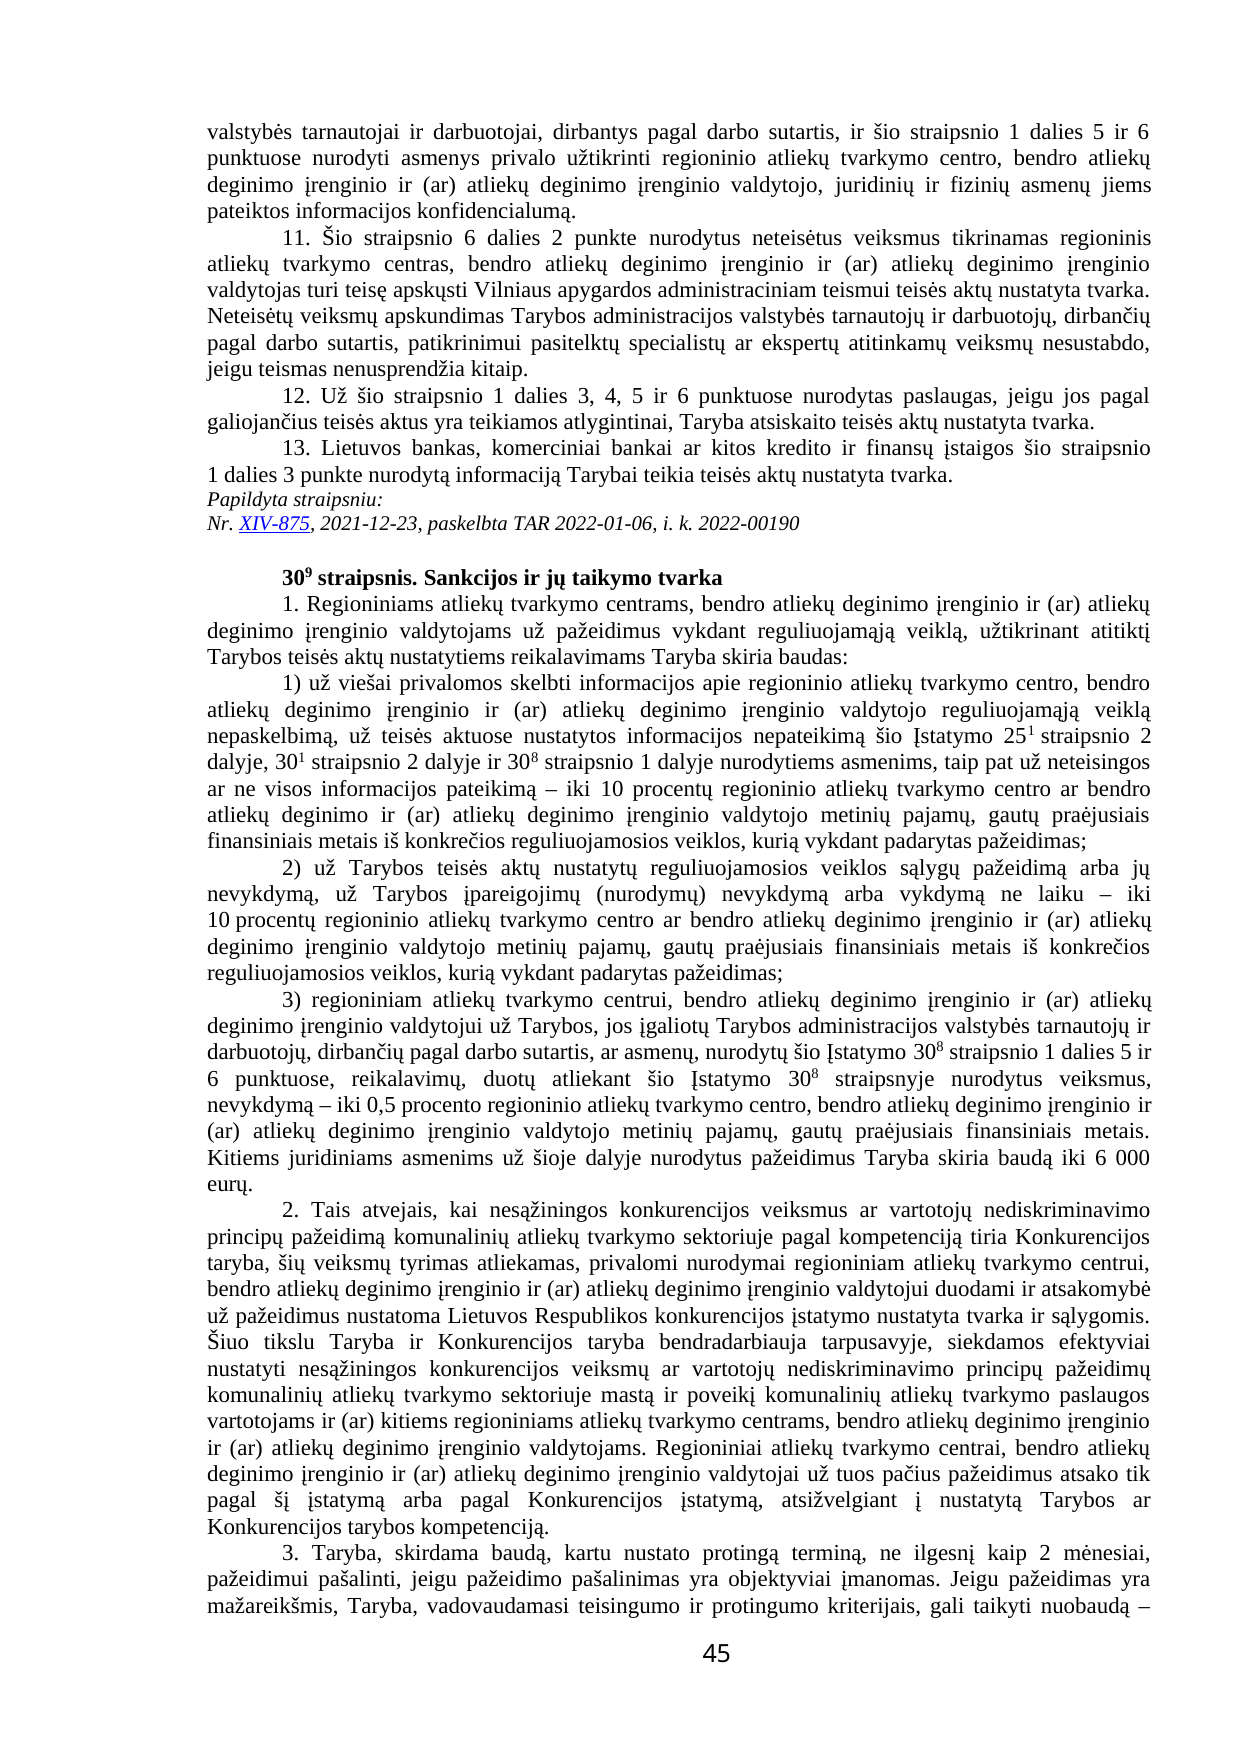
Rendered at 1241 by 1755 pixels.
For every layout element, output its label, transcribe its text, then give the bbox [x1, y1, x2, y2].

text 13. Lietuvos bankas, komerciniai bankai ar kitos kredito ir finansų įstaigos šio straipsnio 1 dalies 3 punkte nurodytą informaciją Tarybai teikia teisės aktų nustatyta tvarka. [207, 434, 1152, 487]
text 11. Šio straipsnio 6 dalies 2 punkte nurodytus neteisėtus veiksmus tikrinamas regioninis atliekų tvarkymo centras, bendro atliekų deginimo įrenginio ir (ar) atliekų deginimo įrenginio valdytojas turi teisę apskųsti Vilniaus apygardos administraciniam teismui teisės aktų nustatyta tvarka. Neteisėtų veiksmų apskundimas Tarybos administracijos valstybės tarnautojų ir darbuotojų, dirbančių pagal darbo sutartis, patikrinimui pasitelktų specialistų ar ekspertų atitinkamų veiksmų nesustabdo, jeigu teismas nenusprendžia kitaip. [207, 223, 1152, 382]
text 12. Už šio straipsnio 1 dalies 3, 4, 5 ir 6 punktuose nurodytas paslaugas, jeigu jos pagal galiojančius teisės aktus yra teikiamos atlygintinai, Taryba atsiskaito teisės aktų nustatyta tvarka. [207, 382, 1152, 434]
text valstybės tarnautojai ir darbuotojai, dirbantys pagal darbo sutartis, ir šio straipsnio 1 dalies 5 ir 6 punktuose nurodyti asmenys privalo užtikrinti regioninio atliekų tvarkymo centro, bendro atliekų deginimo įrenginio ir (ar) atliekų deginimo įrenginio valdytojo, juridinių ir fizinių asmenų jiems pateiktos informacijos konfidencialumą. [207, 118, 1152, 223]
text Papildyta straipsniu: [207, 487, 1152, 511]
text 3) regioniniam atliekų tvarkymo centrui, bendro atliekų deginimo įrenginio ir (ar) atliekų deginimo įrenginio valdytojui už Tarybos, jos įgaliotų Tarybos administracijos valstybės tarnautojų ir darbuotojų, dirbančių pagal darbo sutartis, ar asmenų, nurodytų šio Įstatymo 308 straipsnio 1 dalies 5 ir 6 punktuose, reikalavimų, duotų atliekant šio Įstatymo 308 straipsnyje nurodytus veiksmus, nevykdymą – iki 0,5 procento regioninio atliekų tvarkymo centro, bendro atliekų deginimo įrenginio ir (ar) atliekų deginimo įrenginio valdytojo metinių pajamų, gautų praėjusiais finansiniais metais. Kitiems juridiniams asmenims už šioje dalyje nurodytus pažeidimus Taryba skiria baudą iki 6 000 eurų. [207, 986, 1152, 1196]
text 3. Taryba, skirdama baudą, kartu nustato protingą terminą, ne ilgesnį kaip 2 mėnesiai, pažeidimui pašalinti, jeigu pažeidimo pašalinimas yra objektyviai įmanomas. Jeigu pažeidimas yra mažareikšmis, Taryba, vadovaudamasi teisingumo ir protingumo kriterijais, gali taikyti nuobaudą – [207, 1539, 1152, 1618]
text 1) už viešai privalomos skelbti informacijos apie regioninio atliekų tvarkymo centro, bendro atliekų deginimo įrenginio ir (ar) atliekų deginimo įrenginio valdytojo reguliuojamąją veiklą nepaskelbimą, už teisės aktuose nustatytos informacijos nepateikimą šio Įstatymo 251 straipsnio 2 dalyje, 301 straipsnio 2 dalyje ir 308 straipsnio 1 dalyje nurodytiems asmenims, taip pat už neteisingos ar ne visos informacijos pateikimą – iki 10 procentų regioninio atliekų tvarkymo centro ar bendro atliekų deginimo ir (ar) atliekų deginimo įrenginio valdytojo metinių pajamų, gautų praėjusiais finansiniais metais iš konkrečios reguliuojamosios veiklos, kurią vykdant padarytas pažeidimas; [207, 669, 1152, 854]
text 2. Tais atvejais, kai nesąžiningos konkurencijos veiksmus ar vartotojų nediskriminavimo principų pažeidimą komunalinių atliekų tvarkymo sektoriuje pagal kompetenciją tiria Konkurencijos taryba, šių veiksmų tyrimas atliekamas, privalomi nurodymai regioniniam atliekų tvarkymo centrui, bendro atliekų deginimo įrenginio ir (ar) atliekų deginimo įrenginio valdytojui duodami ir atsakomybė už pažeidimus nustatoma Lietuvos Respublikos konkurencijos įstatymo nustatyta tvarka ir sąlygomis. Šiuo tikslu Taryba ir Konkurencijos taryba bendradarbiauja tarpusavyje, siekdamos efektyviai nustatyti nesąžiningos konkurencijos veiksmų ar vartotojų nediskriminavimo principų pažeidimų komunalinių atliekų tvarkymo sektoriuje mastą ir poveikį komunalinių atliekų tvarkymo paslaugos vartotojams ir (ar) kitiems regioniniams atliekų tvarkymo centrams, bendro atliekų deginimo įrenginio ir (ar) atliekų deginimo įrenginio valdytojams. Regioniniai atliekų tvarkymo centrai, bendro atliekų deginimo įrenginio ir (ar) atliekų deginimo įrenginio valdytojai už tuos pačius pažeidimus atsako tik pagal šį įstatymą arba pagal Konkurencijos įstatymą, atsižvelgiant į nustatytą Tarybos ar Konkurencijos tarybos kompetenciją. [207, 1196, 1152, 1539]
text Nr. XIV-875, 2021-12-23, paskelbta TAR 2022-01-06, i. k. 2022-00190 [207, 511, 1152, 535]
text 309 straipsnis. Sankcijos ir jų taikymo tvarka [207, 564, 1152, 590]
text 1. Regioniniams atliekų tvarkymo centrams, bendro atliekų deginimo įrenginio ir (ar) atliekų deginimo įrenginio valdytojams už pažeidimus vykdant reguliuojamąją veiklą, užtikrinant atitiktį Tarybos teisės aktų nustatytiems reikalavimams Taryba skiria baudas: [207, 590, 1152, 669]
text 2) už Tarybos teisės aktų nustatytų reguliuojamosios veiklos sąlygų pažeidimą arba jų nevykdymą, už Tarybos įpareigojimų (nurodymų) nevykdymą arba vykdymą ne laiku – iki 10 procentų regioninio atliekų tvarkymo centro ar bendro atliekų deginimo įrenginio ir (ar) atliekų deginimo įrenginio valdytojo metinių pajamų, gautų praėjusiais finansiniais metais iš konkrečios reguliuojamosios veiklos, kurią vykdant padarytas pažeidimas; [207, 854, 1152, 986]
